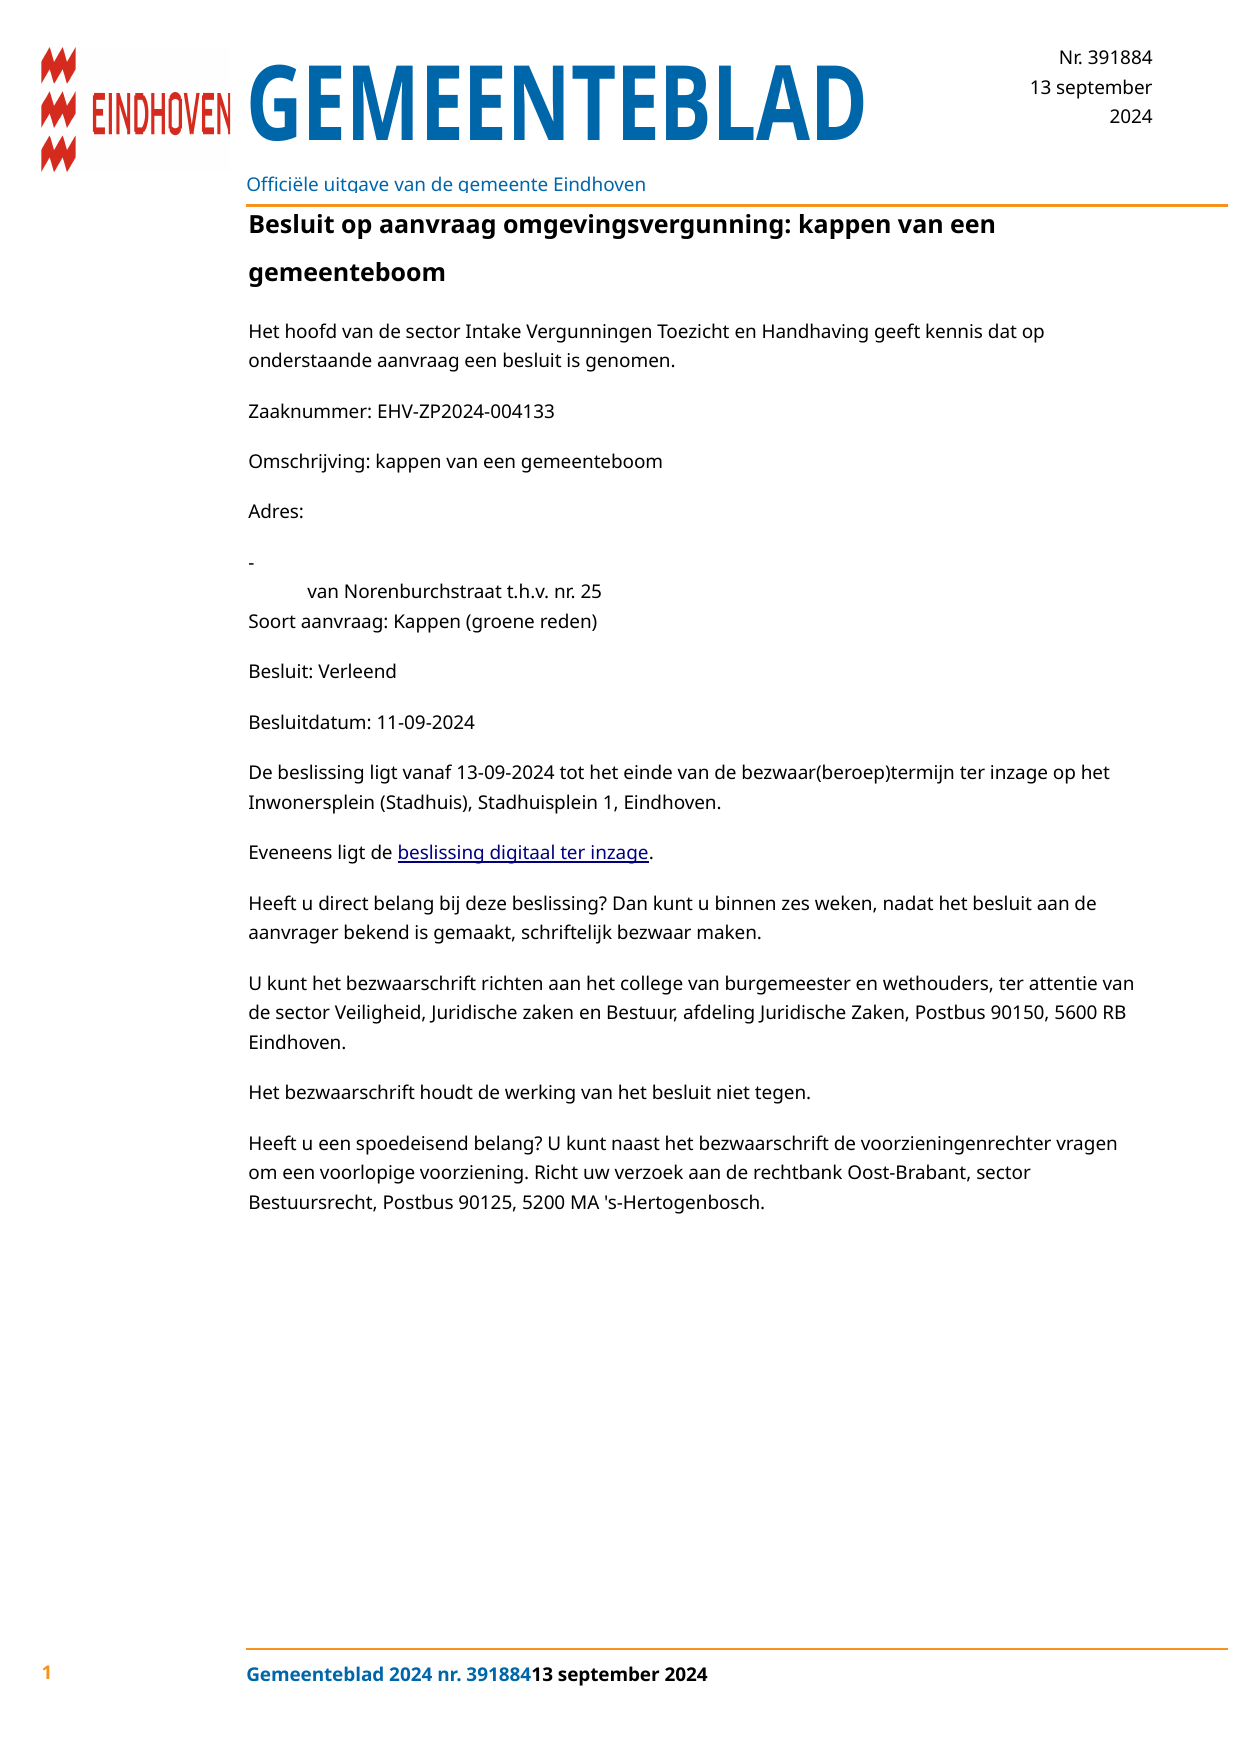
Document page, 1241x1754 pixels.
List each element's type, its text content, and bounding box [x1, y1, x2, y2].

text Eveneens ligt de beslissing digitaal ter inzage. [248, 839, 1152, 865]
text Adres: [248, 499, 1152, 524]
text Besluitdatum: 11-09-2024 [248, 709, 1152, 735]
text Zaaknummer: EHV-ZP2024-004133 [248, 398, 1152, 424]
text Besluit op aanvraag omgevingsvergunning: kappen van een gemeenteboom [248, 207, 1152, 288]
text U kunt het bezwaarschrift richten aan het college van burgemeester en wethouders, ter attentie van de sector Veiligheid, Juridische zaken en Bestuur, afdeling Juridische Zaken, Postbus 90150, 5600 RB Eindhoven. [248, 970, 1152, 1055]
list van Norenburchstraat t.h.v. nr. 25 [248, 579, 1152, 604]
text De beslissing ligt vanaf 13-09-2024 tot het einde van de bezwaar(beroep)termijn ter inzage op het Inwonersplein (Stadhuis), Stadhuisplein 1, Eindhoven. [248, 759, 1152, 815]
text Het hoofd van de sector Intake Vergunningen Toezicht en Handhaving geeft kennis dat op onderstaande aanvraag een besluit is genomen. [248, 318, 1152, 373]
text Omschrijving: kappen van een gemeenteboom [248, 448, 1152, 474]
text Besluit: Verleend [248, 659, 1152, 684]
text Soort aanvraag: Kappen (groene reden) [248, 608, 1152, 634]
text Heeft u direct belang bij deze beslissing? Dan kunt u binnen zes weken, nadat het besluit aan de aanvrager bekend is gemaakt, schriftelijk bezwaar maken. [248, 890, 1152, 945]
picture [41, 47, 231, 172]
text Heeft u een spoedeisend belang? U kunt naast het bezwaarschrift de voorzieningenrechter vragen om een voorlopige voorziening. Richt uw verzoek aan de rechtbank Oost-Brabant, sector Bestuursrecht, Postbus 90125, 5200 MA 's-Hertogenbosch. [248, 1130, 1152, 1215]
text Het bezwaarschrift houdt de werking van het besluit niet tegen. [248, 1079, 1152, 1105]
